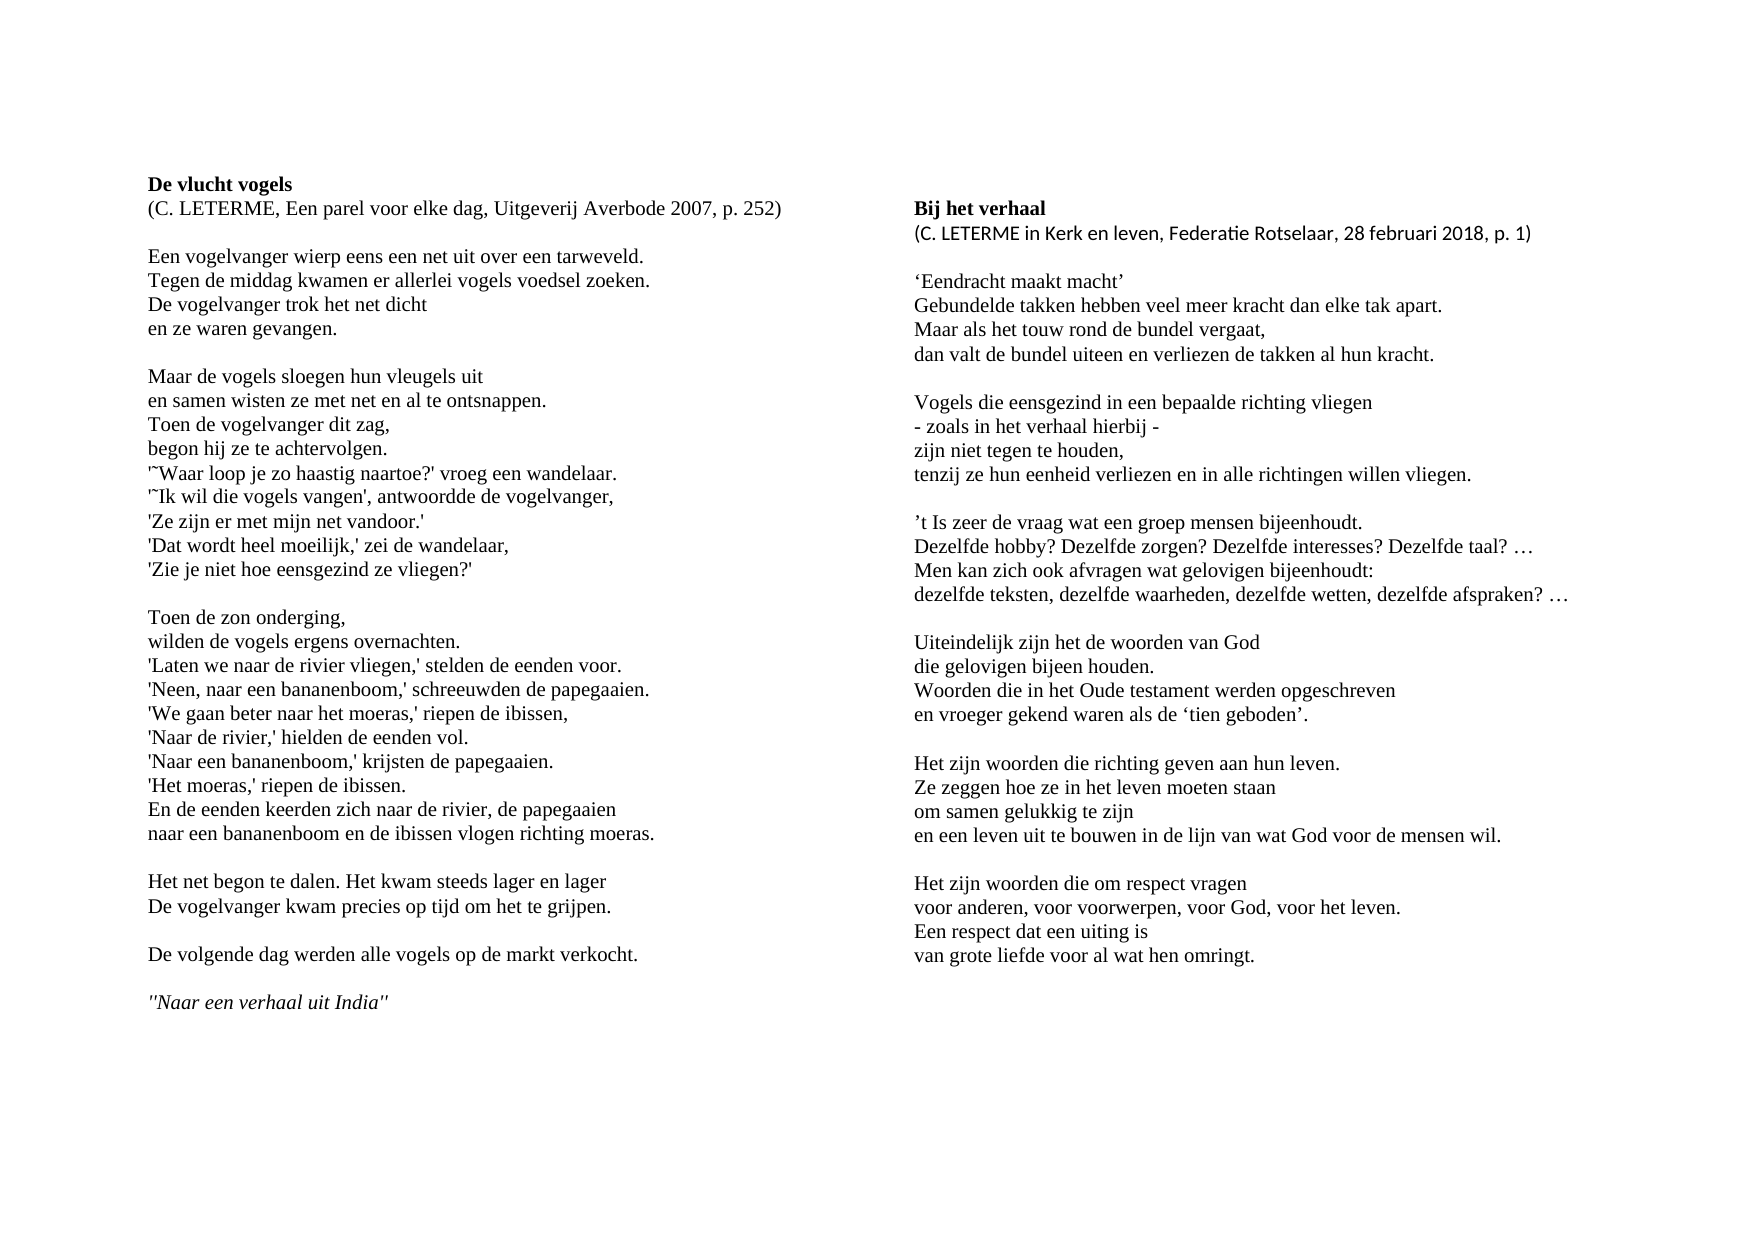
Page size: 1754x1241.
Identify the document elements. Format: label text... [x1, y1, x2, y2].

text 'Het moeras,' riepen de ibissen. [148, 773, 840, 797]
text Het zijn woorden die om respect vragen [914, 871, 1606, 895]
text Het zijn woorden die richting geven aan hun leven. [914, 751, 1606, 774]
text Het net begon te dalen. Het kwam steeds lager en lager [148, 869, 840, 893]
text Uiteindelijk zijn het de woorden van God [914, 630, 1606, 654]
text 'Zie je niet hoe eensgezind ze vliegen?' [148, 557, 840, 581]
text tenzij ze hun eenheid verliezen en in alle richtingen willen vliegen. [914, 462, 1606, 486]
text die gelovigen bijeen houden. [914, 654, 1606, 678]
text De vogelvanger trok het net dicht [148, 292, 840, 316]
text ‘Eendracht maakt macht’ [914, 269, 1606, 293]
text ''Naar een verhaal uit India'' [148, 990, 840, 1014]
text '˜Waar loop je zo haastig naartoe?' vroeg een wandelaar. [148, 460, 840, 484]
text dezelfde teksten, dezelfde waarheden, dezelfde wetten, dezelfde afspraken? … [914, 582, 1606, 606]
text '˜Ik wil die vogels vangen', antwoordde de vogelvanger, [148, 484, 840, 508]
text En de eenden keerden zich naar de rivier, de papegaaien [148, 797, 840, 821]
text (C. LETERME, Een parel voor elke dag, Uitgeverij Averbode 2007, p. 252) [148, 196, 840, 220]
text wilden de vogels ergens overnachten. [148, 629, 840, 653]
text Toen de zon onderging, [148, 605, 840, 629]
text Bij het verhaal [914, 196, 1606, 220]
text dan valt de bundel uiteen en verliezen de takken al hun kracht. [914, 341, 1606, 366]
text ’t Is zeer de vraag wat een groep mensen bijeenhoudt. [914, 510, 1606, 534]
text De volgende dag werden alle vogels op de markt verkocht. [148, 942, 840, 966]
text Een respect dat een uiting is [914, 919, 1606, 943]
text en ze waren gevangen. [148, 316, 840, 340]
text - zoals in het verhaal hierbij - [914, 414, 1606, 438]
text en vroeger gekend waren als de ‘tien geboden’. [914, 702, 1606, 726]
text en een leven uit te bouwen in de lijn van wat God voor de mensen wil. [914, 823, 1606, 847]
text van grote liefde voor al wat hen omringt. [914, 943, 1606, 967]
text Dezelfde hobby? Dezelfde zorgen? Dezelfde interesses? Dezelfde taal? … [914, 534, 1606, 558]
text Een vogelvanger wierp eens een net uit over een tarweveld. [148, 244, 840, 268]
text Gebundelde takken hebben veel meer kracht dan elke tak apart. [914, 293, 1606, 317]
text 'Naar een bananenboom,' krijsten de papegaaien. [148, 749, 840, 773]
text Men kan zich ook afvragen wat gelovigen bijeenhoudt: [914, 558, 1606, 582]
text 'Laten we naar de rivier vliegen,' stelden de eenden voor. [148, 653, 840, 677]
text 'We gaan beter naar het moeras,' riepen de ibissen, [148, 701, 840, 725]
text Vogels die eensgezind in een bepaalde richting vliegen [914, 389, 1606, 414]
text 'Naar de rivier,' hielden de eenden vol. [148, 725, 840, 749]
text De vogelvanger kwam precies op tijd om het te grijpen. [148, 893, 840, 918]
text Ze zeggen hoe ze in het leven moeten staan [914, 774, 1606, 799]
text Tegen de middag kwamen er allerlei vogels voedsel zoeken. [148, 268, 840, 292]
text 'Ze zijn er met mijn net vandoor.' [148, 508, 840, 533]
text begon hij ze te achtervolgen. [148, 436, 840, 460]
text naar een bananenboom en de ibissen vlogen richting moeras. [148, 821, 840, 845]
text en samen wisten ze met net en al te ontsnappen. [148, 388, 840, 412]
text De vlucht vogels [148, 172, 840, 196]
text voor anderen, voor voorwerpen, voor God, voor het leven. [914, 895, 1606, 919]
text Maar als het touw rond de bundel vergaat, [914, 317, 1606, 341]
text zijn niet tegen te houden, [914, 438, 1606, 462]
text om samen gelukkig te zijn [914, 799, 1606, 823]
text Toen de vogelvanger dit zag, [148, 412, 840, 436]
text Woorden die in het Oude testament werden opgeschreven [914, 678, 1606, 702]
text 'Dat wordt heel moeilijk,' zei de wandelaar, [148, 533, 840, 557]
text (C. LETERME in Kerk en leven, Federatie Rotselaar, 28 februari 2018, p. 1) [914, 220, 1606, 245]
text 'Neen, naar een bananenboom,' schreeuwden de papegaaien. [148, 677, 840, 701]
text Maar de vogels sloegen hun vleugels uit [148, 364, 840, 388]
